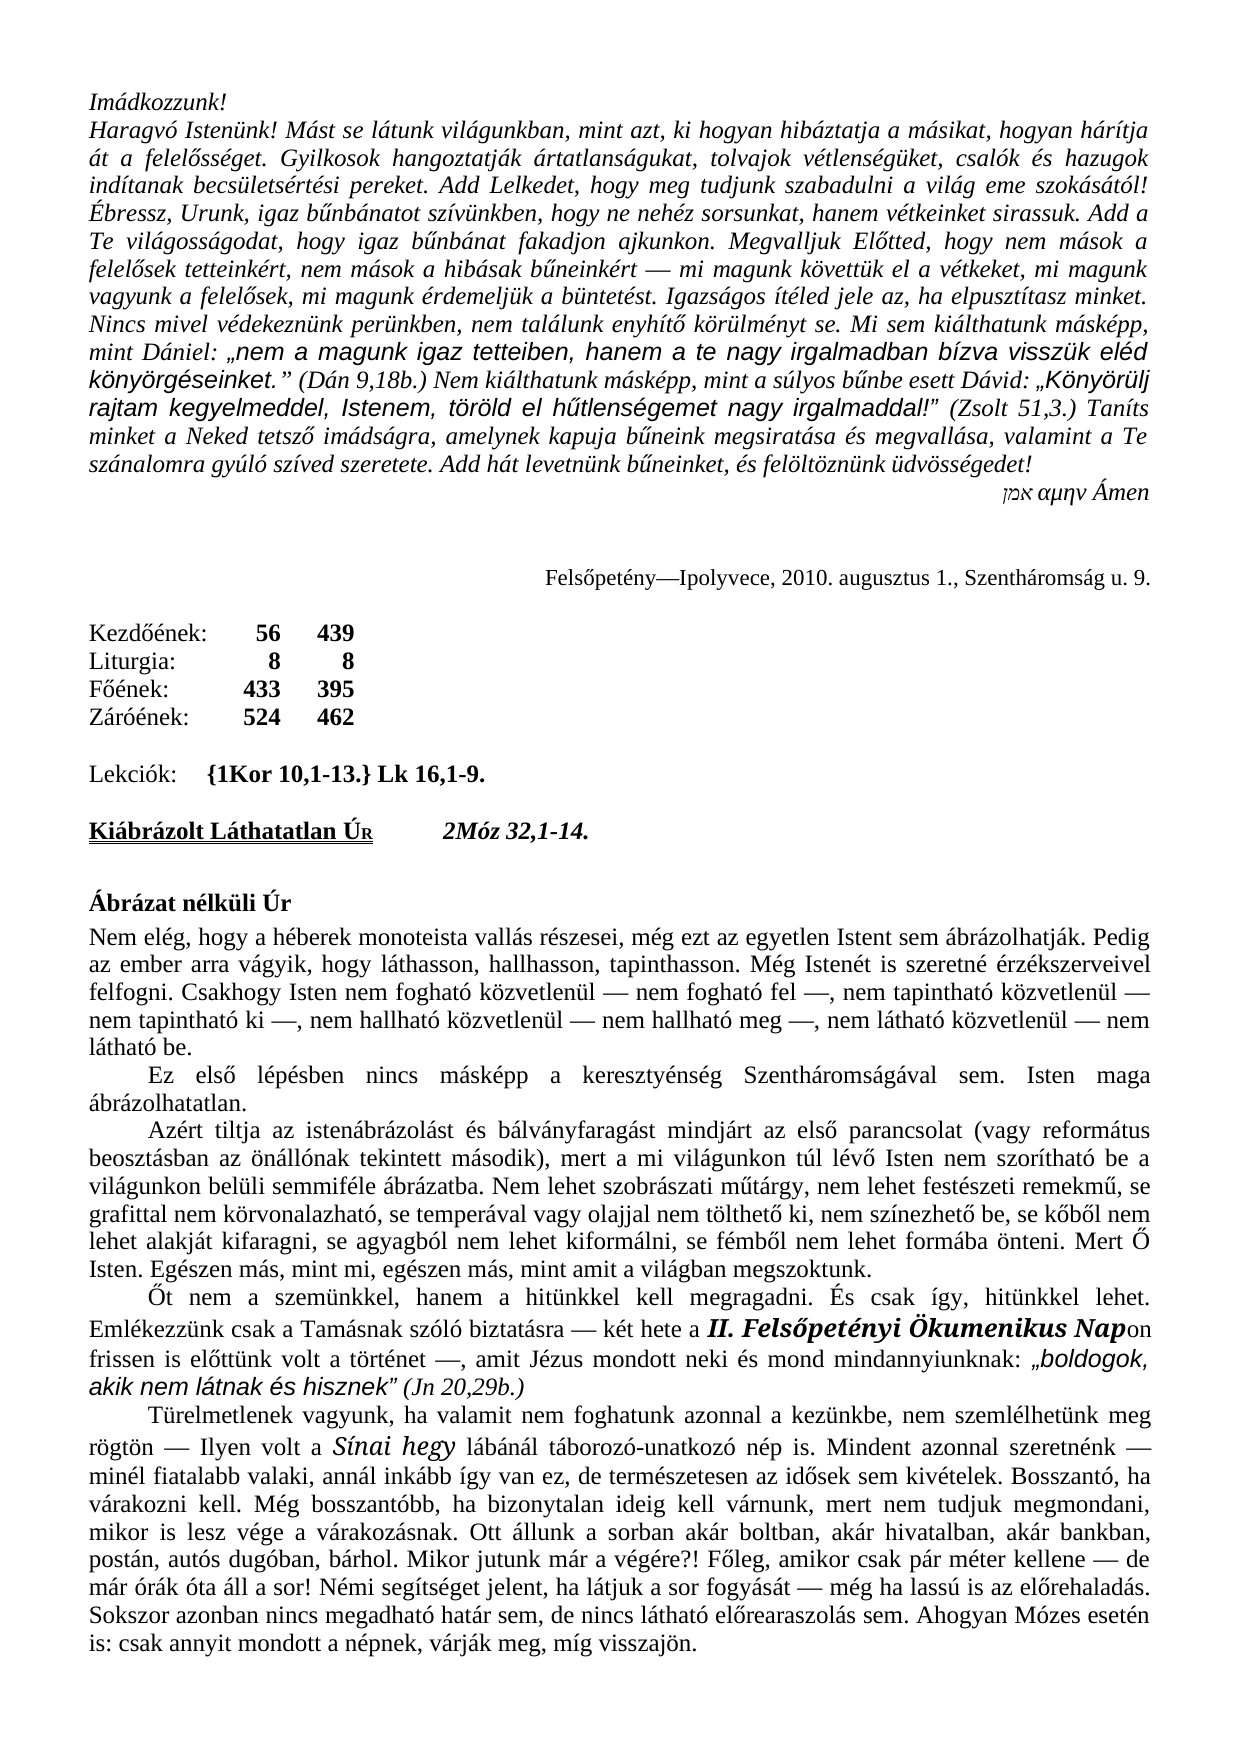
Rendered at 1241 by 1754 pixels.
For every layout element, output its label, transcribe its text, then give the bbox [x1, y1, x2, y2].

text Kiábrázolt Láthatatlan Úr 2Móz 32,1-14. [88, 817, 1152, 845]
text Főének: 433 395 [88, 675, 1152, 703]
text Záróének: 524 462 [88, 703, 1152, 730]
text Lekciók: {1Kor 10,1-13.} Lk 16,1-9. [88, 760, 1152, 787]
text Kezdőének: 56 439 [88, 619, 1152, 647]
text Haragvó Istenünk! Mást se látunk világunkban, mint azt, ki hogyan hibáztatja a másikat, hogyan hárítja át a felelősséget. Gyilkosok hangoztatják ártatlanságukat, tolvajok vétlenségüket, csalók és hazugok indítanak becsületsértési pereket. Add Lelkedet, hogy meg tudjunk szabadulni a világ eme szokásától! Ébressz, Urunk, igaz bűnbánatot szívünkben, hogy ne nehéz sorsunkat, hanem vétkeinket sirassuk. Add a Te világosságodat, hogy igaz bűnbánat fakadjon ajkunkon. Megvalljuk Előtted, hogy nem mások a felelősek tetteinkért, nem mások a hibásak bűneinkért ― mi magunk követtük el a vétkeket, mi magunk vagyunk a felelősek, mi magunk érdemeljük a büntetést. Igazságos ítéled jele az, ha elpusztítasz minket. Nincs mivel védekeznünk perünkben, nem találunk enyhítő körülményt se. Mi sem kiálthatunk másképp, mint Dániel: „nem a magunk igaz tetteiben, hanem a te nagy irgalmadban bízva visszük eléd könyörgéseinket.” (Dán 9,18b.) Nem kiálthatunk másképp, mint a súlyos bűnbe esett Dávid: „Könyörülj rajtam kegyelmeddel, Istenem, töröld el hűtlenségemet nagy irgalmaddal!” (Zsolt 51,3.) Taníts minket a Neked tetsző imádságra, amelynek kapuja bűneink megsiratása és megvallása, valamint a Te szánalomra gyúló szíved szeretete. Add hát levetnünk bűneinket, és felöltöznünk üdvösségedet! [88, 116, 1152, 478]
text אמן αμην Ámen [88, 478, 1152, 505]
text Őt nem a szemünkkel, hanem a hitünkkel kell megragadni. És csak így, hitünkkel lehet. Emlékezzünk csak a Tamásnak szóló biztatásra ― két hete a II. Felsőpetényi Ökumenikus Napon frissen is előttünk volt a történet ―, amit Jézus mondott neki és mond mindannyiunknak: „boldogok, akik nem látnak és hisznek” (Jn 20,29b.) [88, 1283, 1152, 1401]
text Liturgia: 8 8 [88, 647, 1152, 675]
text Nem elég, hogy a héberek monoteista vallás részesei, még ezt az egyetlen Istent sem ábrázolhatják. Pedig az ember arra vágyik, hogy láthasson, hallhasson, tapinthasson. Még Istenét is szeretné érzékszerveivel felfogni. Csakhogy Isten nem fogható közvetlenül ― nem fogható fel ―, nem tapintható közvetlenül ― nem tapintható ki ―, nem hallható közvetlenül ― nem hallható meg ―, nem látható közvetlenül ― nem látható be. [88, 923, 1152, 1061]
text Felsőpetény―Ipolyvece, 2010. augusztus 1., Szentháromság u. 9. [88, 564, 1152, 590]
subtitle Ábrázat nélküli Úr [88, 889, 1152, 917]
text Azért tiltja az istenábrázolást és bálványfaragást mindjárt az első parancsolat (vagy református beosztásban az önállónak tekintett második), mert a mi világunkon túl lévő Isten nem szorítható be a világunkon belüli semmiféle ábrázatba. Nem lehet szobrászati műtárgy, nem lehet festészeti remekmű, se grafittal nem körvonalazható, se temperával vagy olajjal nem tölthető ki, nem színezhető be, se kőből nem lehet alakját kifaragni, se agyagból nem lehet kiformálni, se fémből nem lehet formába önteni. Mert Ő Isten. Egészen más, mint mi, egészen más, mint amit a világban megszoktunk. [88, 1117, 1152, 1283]
text Ez első lépésben nincs másképp a keresztyénség Szentháromságával sem. Isten maga ábrázolhatatlan. [88, 1061, 1152, 1117]
text Türelmetlenek vagyunk, ha valamit nem foghatunk azonnal a kezünkbe, nem szemlélhetünk meg rögtön ― Ilyen volt a Sínai hegy lábánál táborozó-unatkozó nép is. Mindent azonnal szeretnénk ― minél fiatalabb valaki, annál inkább így van ez, de természetesen az idősek sem kivételek. Bosszantó, ha várakozni kell. Még bosszantóbb, ha bizonytalan ideig kell várnunk, mert nem tudjuk megmondani, mikor is lesz vége a várakozásnak. Ott állunk a sorban akár boltban, akár hivatalban, akár bankban, postán, autós dugóban, bárhol. Mikor jutunk már a végére?! Főleg, amikor csak pár méter kellene ― de már órák óta áll a sor! Némi segítséget jelent, ha látjuk a sor fogyását ― még ha lassú is az előrehaladás. Sokszor azonban nincs megadható határ sem, de nincs látható előrearaszolás sem. Ahogyan Mózes esetén is: csak annyit mondott a népnek, várják meg, míg visszajön. [88, 1401, 1152, 1656]
text Imádkozzunk! [88, 88, 1152, 116]
